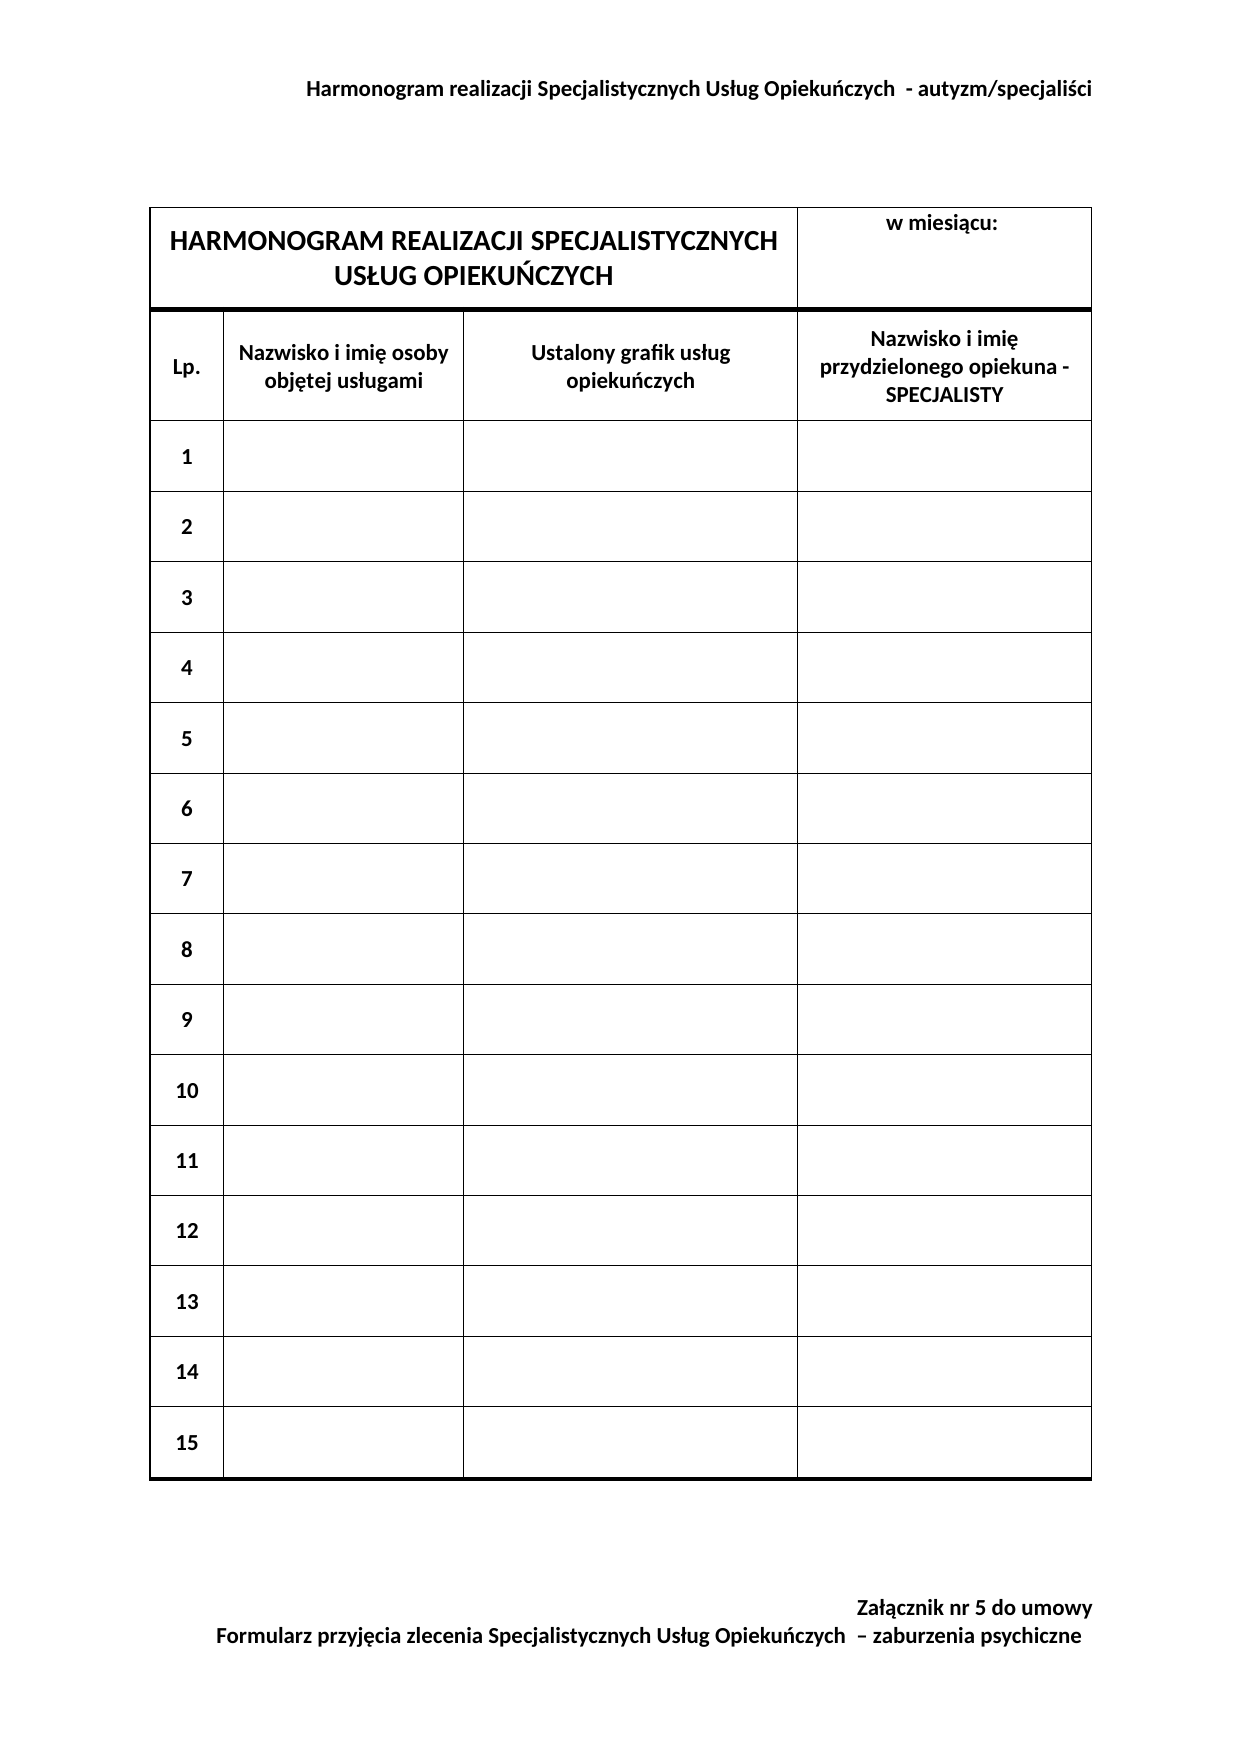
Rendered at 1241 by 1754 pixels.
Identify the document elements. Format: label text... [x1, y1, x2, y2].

table_cell [464, 492, 797, 561]
table_cell 4 [151, 633, 223, 702]
table_cell [224, 421, 463, 491]
table_cell [224, 562, 463, 632]
table_cell 2 [151, 492, 223, 561]
table_cell Lp. [151, 312, 223, 420]
table_cell [464, 1407, 797, 1477]
table_cell [224, 1196, 463, 1265]
table_cell [464, 633, 797, 702]
table_cell [464, 914, 797, 984]
table_cell [798, 1266, 1091, 1336]
table_cell [798, 703, 1091, 772]
table_cell [224, 1407, 463, 1477]
table_cell 7 [151, 844, 223, 913]
table_cell 11 [151, 1126, 223, 1195]
table_cell [464, 1126, 797, 1195]
table_cell [798, 844, 1091, 913]
table_cell [224, 1266, 463, 1336]
table_cell 9 [151, 985, 223, 1054]
table_cell [798, 1407, 1091, 1477]
table_cell [464, 985, 797, 1054]
table_cell [464, 1196, 797, 1265]
table_cell [798, 1337, 1091, 1406]
text Załącznik nr 5 do umowy [150, 1593, 1092, 1621]
text Formularz przyjęcia zlecenia Specjalistycznych Usług Opiekuńczych – zaburzenia psychiczne [150, 1621, 1092, 1649]
table_cell [464, 421, 797, 491]
table_cell 8 [151, 914, 223, 984]
table_cell 5 [151, 703, 223, 772]
table_cell 10 [151, 1055, 223, 1124]
table_cell [464, 703, 797, 772]
table_cell 14 [151, 1337, 223, 1406]
table_cell [798, 1055, 1091, 1124]
table_cell [224, 633, 463, 702]
table_cell Nazwisko i imię przydzielonego opiekuna - SPECJALISTY [798, 312, 1091, 420]
table_cell [464, 844, 797, 913]
table_cell [798, 492, 1091, 561]
table_cell [224, 703, 463, 772]
text Harmonogram realizacji Specjalistycznych Usług Opiekuńczych - autyzm/specjaliści [150, 74, 1092, 102]
table_cell [798, 1126, 1091, 1195]
table_cell [224, 985, 463, 1054]
table_header w miesiącu: [798, 208, 1091, 307]
table_cell [798, 1196, 1091, 1265]
table_cell [464, 562, 797, 632]
table_cell [798, 914, 1091, 984]
table_cell [798, 633, 1091, 702]
table_cell [464, 1266, 797, 1336]
table_cell 12 [151, 1196, 223, 1265]
table_cell 6 [151, 774, 223, 843]
table_cell [224, 774, 463, 843]
table_cell [464, 1055, 797, 1124]
table_cell 1 [151, 421, 223, 491]
table_cell [224, 844, 463, 913]
table_cell Nazwisko i imię osoby objętej usługami [224, 312, 463, 420]
table_cell [224, 492, 463, 561]
table_cell 3 [151, 562, 223, 632]
table_cell [224, 914, 463, 984]
table_cell [798, 421, 1091, 491]
table_cell [464, 774, 797, 843]
table_cell [798, 985, 1091, 1054]
table_cell [798, 774, 1091, 843]
table_cell [224, 1055, 463, 1124]
table_cell [224, 1126, 463, 1195]
table_header HARMONOGRAM REALIZACJI SPECJALISTYCZNYCH USŁUG OPIEKUŃCZYCH [151, 208, 797, 307]
table_cell 15 [151, 1407, 223, 1477]
table_cell [464, 1337, 797, 1406]
table_cell [224, 1337, 463, 1406]
table_cell 13 [151, 1266, 223, 1336]
table_cell Ustalony grafik usług opiekuńczych [464, 312, 797, 420]
table_cell [798, 562, 1091, 632]
